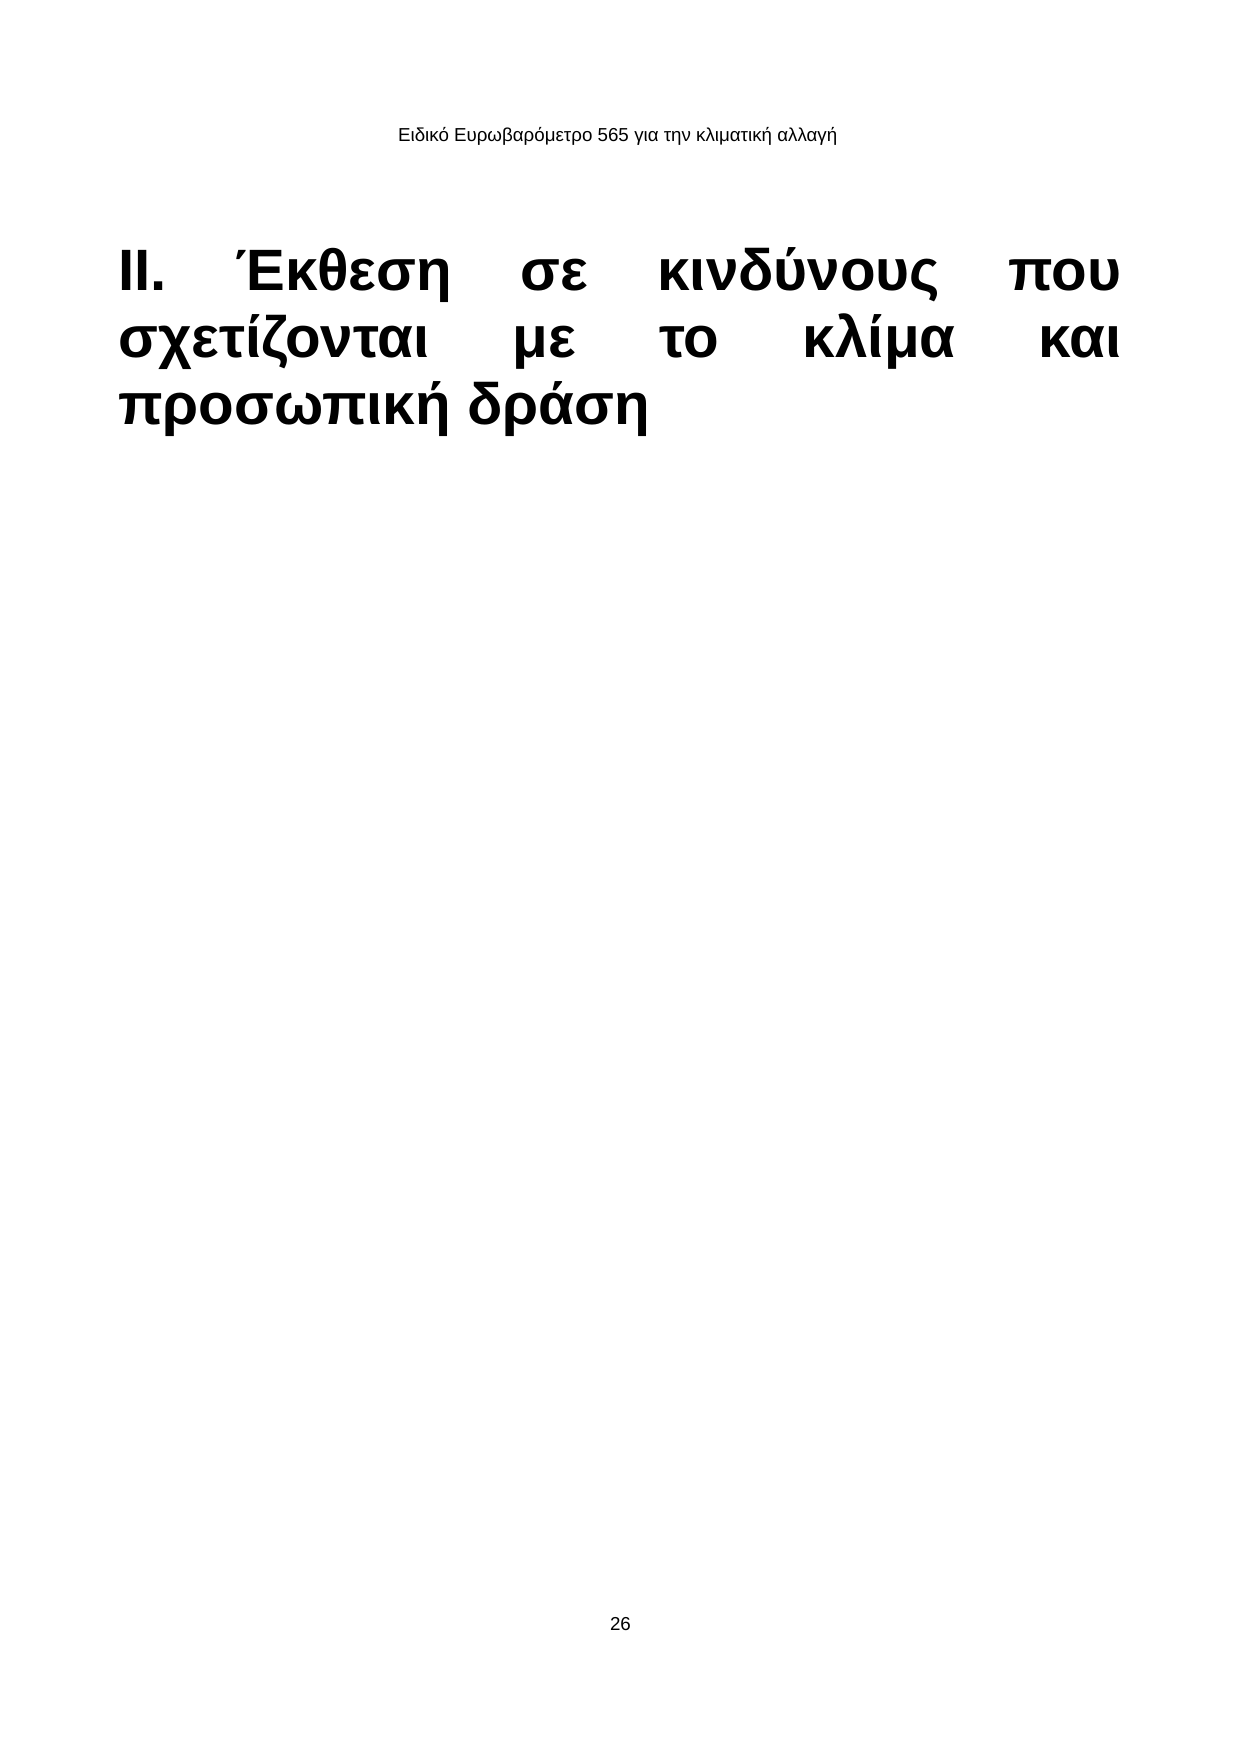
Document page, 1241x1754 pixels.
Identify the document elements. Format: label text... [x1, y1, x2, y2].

subtitle II. Έκθεση σε κινδύνους που σχετίζονται με το κλίμα και προσωπική δράση [118, 236, 1122, 437]
